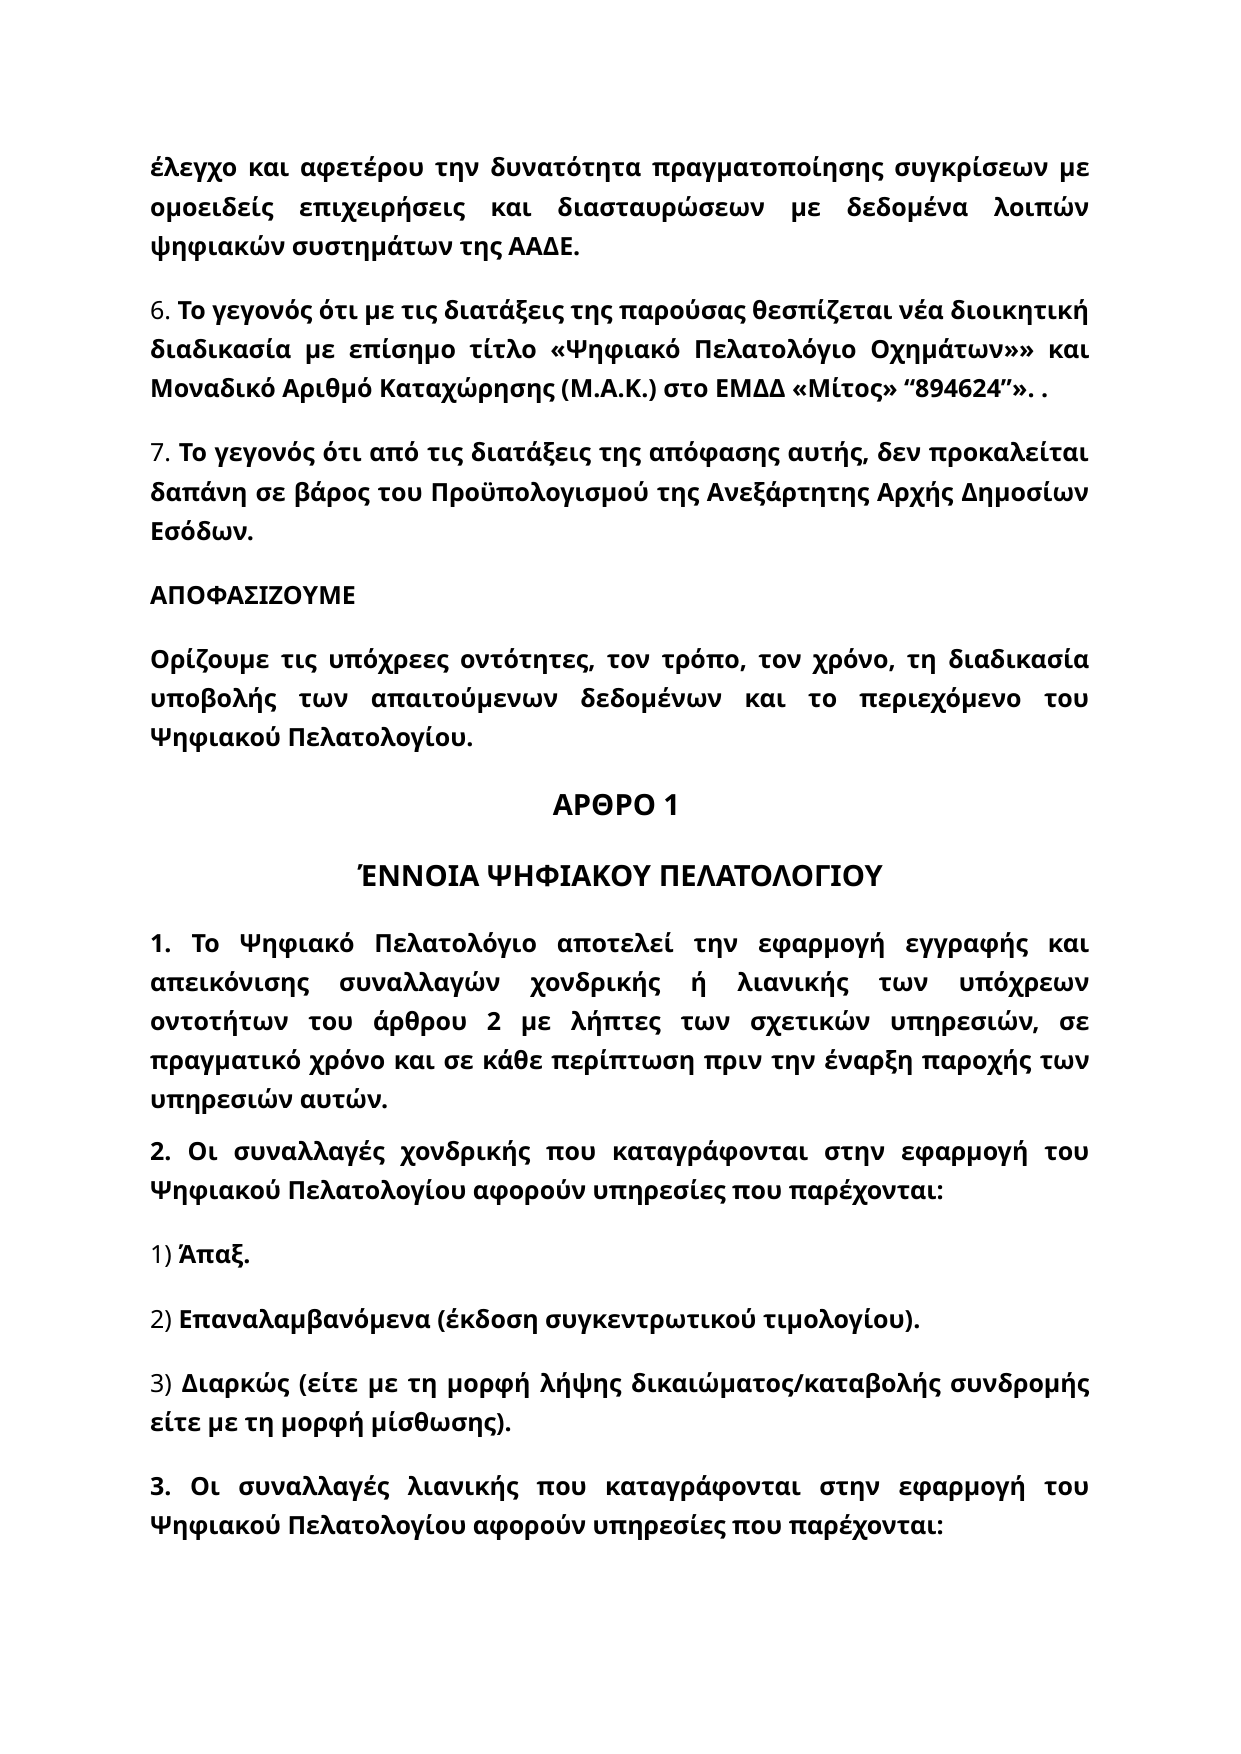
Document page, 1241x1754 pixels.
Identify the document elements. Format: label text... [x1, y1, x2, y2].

text Ορίζουμε τις υπόχρεες οντότητες, τον τρόπο, τον χρόνο, τη διαδικασία υποβολής των απαιτούμενων δεδομένων και το περιεχόμενο του Ψηφιακού Πελατολογίου. [150, 642, 1090, 754]
text 1. Το Ψηφιακό Πελατολόγιο αποτελεί την εφαρμογή εγγραφής και απεικόνισης συναλλαγών χονδρικής ή λιανικής των υπόχρεων οντοτήτων του άρθρου 2 με λήπτες των σχετικών υπηρεσιών, σε πραγματικό χρόνο και σε κάθε περίπτωση πριν την έναρξη παροχής των υπηρεσιών αυτών. [150, 925, 1090, 1116]
text 2. Οι συναλλαγές χονδρικής που καταγράφονται στην εφαρμογή του Ψηφιακού Πελατολογίου αφορούν υπηρεσίες που παρέχονται: [150, 1134, 1090, 1207]
subtitle ΑΡΘΡΟ 1 [150, 784, 1090, 824]
text ΑΠΟΦΑΣΙΖΟΥΜΕ [150, 577, 1090, 612]
text 1) Άπαξ. [150, 1237, 1090, 1271]
text 6. Το γεγονός ότι με τις διατάξεις της παρούσας θεσπίζεται νέα διοικητική διαδικασία με επίσημο τίτλο «Ψηφιακό Πελατολόγιο Οχημάτων»» και Μοναδικό Αριθμό Καταχώρησης (Μ.Α.Κ.) στο ΕΜΔΔ «Μίτος» “894624”». . [150, 292, 1090, 405]
text έλεγχο και αφετέρου την δυνατότητα πραγματοποίησης συγκρίσεων με ομοειδείς επιχειρήσεις και διασταυρώσεων με δεδομένα λοιπών ψηφιακών συστημάτων της ΑΑΔΕ. [150, 150, 1090, 262]
text 7. Το γεγονός ότι από τις διατάξεις της απόφασης αυτής, δεν προκαλείται δαπάνη σε βάρος του Προϋπολογισμού της Ανεξάρτητης Αρχής Δημοσίων Εσόδων. [150, 435, 1090, 547]
text 3) Διαρκώς (είτε με τη μορφή λήψης δικαιώματος/καταβολής συνδρομής είτε με τη μορφή μίσθωσης). [150, 1365, 1090, 1439]
text 3. Οι συναλλαγές λιανικής που καταγράφονται στην εφαρμογή του Ψηφιακού Πελατολογίου αφορούν υπηρεσίες που παρέχονται: [150, 1469, 1090, 1542]
text 2) Επαναλαμβανόμενα (έκδοση συγκεντρωτικού τιμολογίου). [150, 1301, 1090, 1335]
subtitle ΈΝΝΟΙΑ ΨΗΦΙΑΚΟΥ ΠΕΛΑΤΟΛΟΓΙΟΥ [150, 855, 1090, 894]
